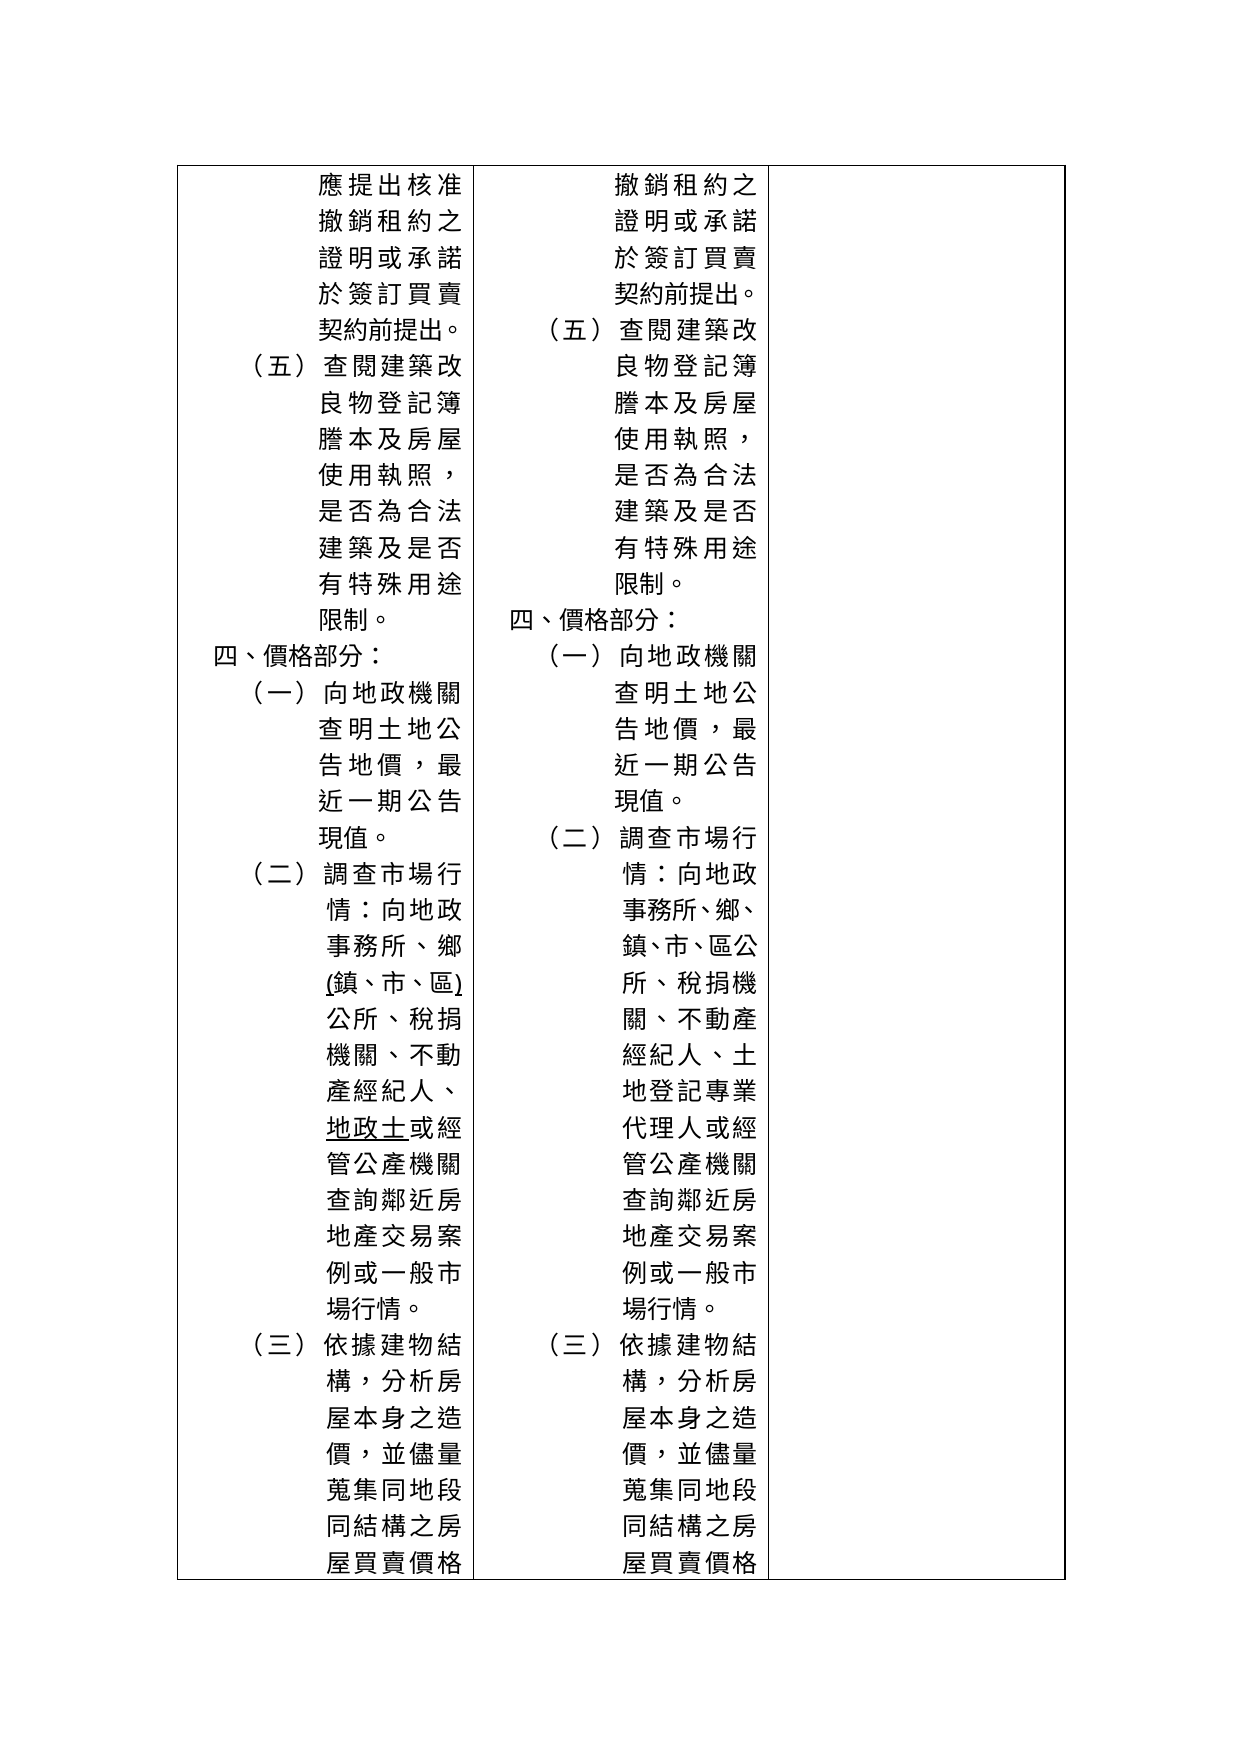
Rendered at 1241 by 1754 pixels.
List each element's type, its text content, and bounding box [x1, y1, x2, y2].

table_cell 第九條 廠商文件經審查符合者，機關應辦理實地勘查。 前項實地勘查，得視個案特性及實際需要，擇下列事項蒐集或查證相關資料，作成勘查紀錄，必要時並拍照存證： 土地部分： 依應徵土地地號、地籍圖謄本及土地登記簿謄本，查核土地之地段、地號及土地使用分區（都市計畫地區）或區域計畫使用分區（非都市計畫地區）、容積率、建蔽率限制等資料。 依地籍圖謄本，向當地直轄市或縣(市)政府建管單位查對都市計畫情形，對所覓土地內有無道路、學校、公園或其他公共設施等之預定用地計畫。如在都市計畫地區外，應查明有無禁建、禁用或限建等限制使用規定。 應徵土地周圍環境情形是否有影響使用品質之設施及其距離，與鐵路或主要公路之距離，及其對外交通、噪音或污染等情形是否影響需求等資料。 應徵土地之地形、地勢、位置及面積是否符合計畫用途。面臨道路現有寬度、計畫拓寬寬度與其對人員及必須進出之車輛、物料及引進之地下管線等之出入有無不便或阻礙等情形。 應徵土地內地上物（如房屋、違建、果樹、水稻等農作物、高壓線或橫越桿線等）及地下物（如電力、電信設施、油管、自來水管、地下管道或地下運輸系統等管線等）之種類，對土地之使用有無影響。 應徵土地內應查明有無未登記土地、畸零地、水利地、排水溝或既成道路等，及其嗣後變更處理有無困難。 應徵土地之水電供應、電信設施、排水及廢棄物處理情形是否良好。 二、 房屋部分： （一）建築面積、構造型式及門牌號碼。 （二）建築年月及房屋現狀與使用情形。 （三）附屬建物情形。 （四）建築設計圖說（含水、電及其附屬工程圖）或平面圖。 三、 產權部分： （一）房地所有權無論係單獨所有或共有者，均應取得權利人之同意書。但依公寓大廈管理條例或土地法規定辦理者，不在此限。 （二）如有租賃情形或設定有典權、抵押權、地上權、不動產役權、農育權等擔保、用益物權或依法有優先承購權人時，應取得承租人、其他物權人或優先承購權人放棄權利並取得書面證明。 （三）產權如有糾紛或被他人佔用，除機關同意廠商限期解決者外，不予接受。 （四）如屬耕者有其田之放領地，被放領人應繳清地價；如屬三七五減租地，出租人應提出核准撤銷租約之證明或承諾於簽訂買賣契約前提出。 （五）查閱建築改良物登記簿謄本及房屋使用執照，是否為合法建築及是否有特殊用途限制。 四、價格部分： （一）向地政機關查明土地公告地價，最近一期公告現值。 （二）調查市場行情：向地政事務所、鄉(鎮、市、區)公所、稅捐機關、不動產經紀人、地政士或經管公產機關查詢鄰近房地產交易案例或一般市場行情。 （三）依據建物結構，分析房屋本身之造價，並儘量蒐集同地段同結構之房屋買賣價格資料。 五、繪圖部分： （一）向有關單位申請相關部分都市計畫圖。 （二）繪具擬購土地地形平面圖，註明長寬尺寸。如同一地號係分割地，應註明位置；如有房屋等地上物，應標明配置情形；如為都市計畫區，應附附近都市計畫圖；如非都市計畫地區，應註明鄰接道路情形。 （三）視需要繪製房屋配置圖，標示應徵房屋之全部基地及房屋位置，以及周圍道路位置及其寬度。 （四）視需要繪製房屋各樓層平面圖，依照比例尺繪出房間之尺寸位置（含樓梯及浴廁等），以及設施分布情形。 [178, 166, 473, 1579]
table_cell 第九條 廠商文件經審查符合者，機關應辦理實地勘查。 前項實地勘查，得視個案特性及實際需要，擇下列事項蒐集或查證相關資料，作成勘查紀錄，必要時並拍照存證。 土地部分： 依應徵土地地號、地籍圖謄本及土地登記簿謄本，查核土地之地段、地號、地目、等則及土地使用分區（都市計畫地區）或區域計畫使用分區（非都市計畫地區）、容積率、建蔽率限制等資料。 依地籍圖謄本，向當地縣市政府建管單位查對都市計畫情形，對所覓土地內有無道路、學校、公園或其他公共設施等之預定用地計畫。如在都市計畫地區外，應查明有無禁建、禁用或限建等限制使用規定。 應徵土地周圍環境情形是否有影響使用品質之設施及其距離，與鐵路或主要公路之距離，及其對外交通、噪音或污染等情形是否影響需求等資料。 應徵土地之地形、地勢、位置及面積是否符合計畫用途。面臨道路現有寬度、計畫拓寬寬度與其對人員及必須進出之車輛、物料及引進之地下管線等之出入有無不便或阻礙等情形。 應徵土地內地上物（如房屋、違建、果樹、水稻等農作物、高壓線或橫越桿線等）及地下物（如電力、電信設施、油管、自來水管、地下管道或地下運輸系統等管線等）之種類，對土地之使用有無影響。 應徵土地內應查明有無未登記土地、畸零地、水利地、排水溝或既成道路等，及其嗣後變更處理有無困難。 應徵土地之水電供應、電信設施、排水及廢棄物處理情形是否良好。 二、 房屋部分： （一）建築面積、構造型式及門牌號碼。 （二）建築年月及房屋現狀與使用情形。 （三）附屬建物情形。 （四）建築設計圖說（含水、電及其附屬工程圖）或平面圖。 三、 產權部分： （一）房地所有權無論係單獨所有、分別共有或公同共有者，均應取得權利人之同意書。但依公寓大廈管理條例規定辦理者，不在此限。 （二）如有租賃情形或設定有典權、抵押權、地上權、地役權等擔保、用益物權或依法有優先承購權人時，應取得承租人、其他物權人或優先承購權人放棄權利並取得書面證明。 （三）產權如有糾紛或被他人佔用，除機關同意廠商限期解決者外，不予接受。 （四）如屬耕者有其田之放領地，被放領人應繳清地價；如屬三七五減租地，出租人應提出核准撤銷租約之證明或承諾於簽訂買賣契約前提出。 （五）查閱建築改良物登記簿謄本及房屋使用執照，是否為合法建築及是否有特殊用途限制。 四、價格部分： （一）向地政機關查明土地公告地價，最近一期公告現值。 （二）調查市場行情：向地政事務所、鄉、鎮、市、區公所、稅捐機關、不動產經紀人、土地登記專業代理人或經管公產機關查詢鄰近房地產交易案例或一般市場行情。 （三）依據建物結構，分析房屋本身之造價，並儘量蒐集同地段同結構之房屋買賣價格資料。 五、繪圖部分： （一）向有關單位申請相關部分都市計畫圖。 （二）繪具擬購土地地形平面圖，註明長寬尺寸。如同一地號係分割地，應註明位置；如有房屋等地上物，應標明配置情形；如為都市計畫區，應附附近都市計畫圖；如非都市計畫地區，應註明鄰接道路情形。 （三）視需要繪製房屋配置圖，標示應徵房屋之全部基地及房屋位置，以及周圍道路位置及其寬度。 （四）視需要繪製房屋各樓層平面圖，依照比例尺繪出房間之尺寸位置（含樓梯及浴廁等），以及設施分布情形。 [474, 166, 768, 1579]
table_cell 第一項未修正。 修正第二項如下： 序文酌修文字，以符體例。 第一款第一目，內政部一百零六年一月一日正式廢除地目等則制度，土地登記及地價資料謄本、權利書狀，不再有地目等則之欄位，為免混淆或誤解，爰將「地目」、「等則」刪除。 第一款第二目，增列「直轄市」，以符實際。另「縣市政府」修正為「縣（市）政府」，以符體例。 第三款第一目，「分別共有」非屬民法名詞，惟其與「公同共有」，皆屬民法第三編第二章第四節「共有」，爰參酌本款第二目地上權及抵押權體例，以章名為規定，酌修文字。另按土地法第三十四條之一規定，土地共有不需全體共有人同意，依特定多數決原則即可進行處分、變更或設定負擔，爰但書增列「土地法」，以符實際。 第三款第二目，配合九十九年二月三日修正民法物權規定，將「地役權」修正為「不動產役權」，以符實際。另「農育權」亦屬用益物權，爰增列為例示情形，以資明確。 第四款第二目，九十年十月二十四日公布地政士法，原土地登記專業代理人管理辦法之相關規定，已於地政士法中規定，復內政部九十二年四月二十四日內授中辦地字第０九二００八一五九五號令廢止土地登記專業代理人管理辦法，爰配合將「土地登記專業代理人」修正為「地政士」。另「鄉、鎮、市、區公所」修正為「鄉(鎮、市、區)公所」，以符體例。 [769, 166, 1064, 1579]
